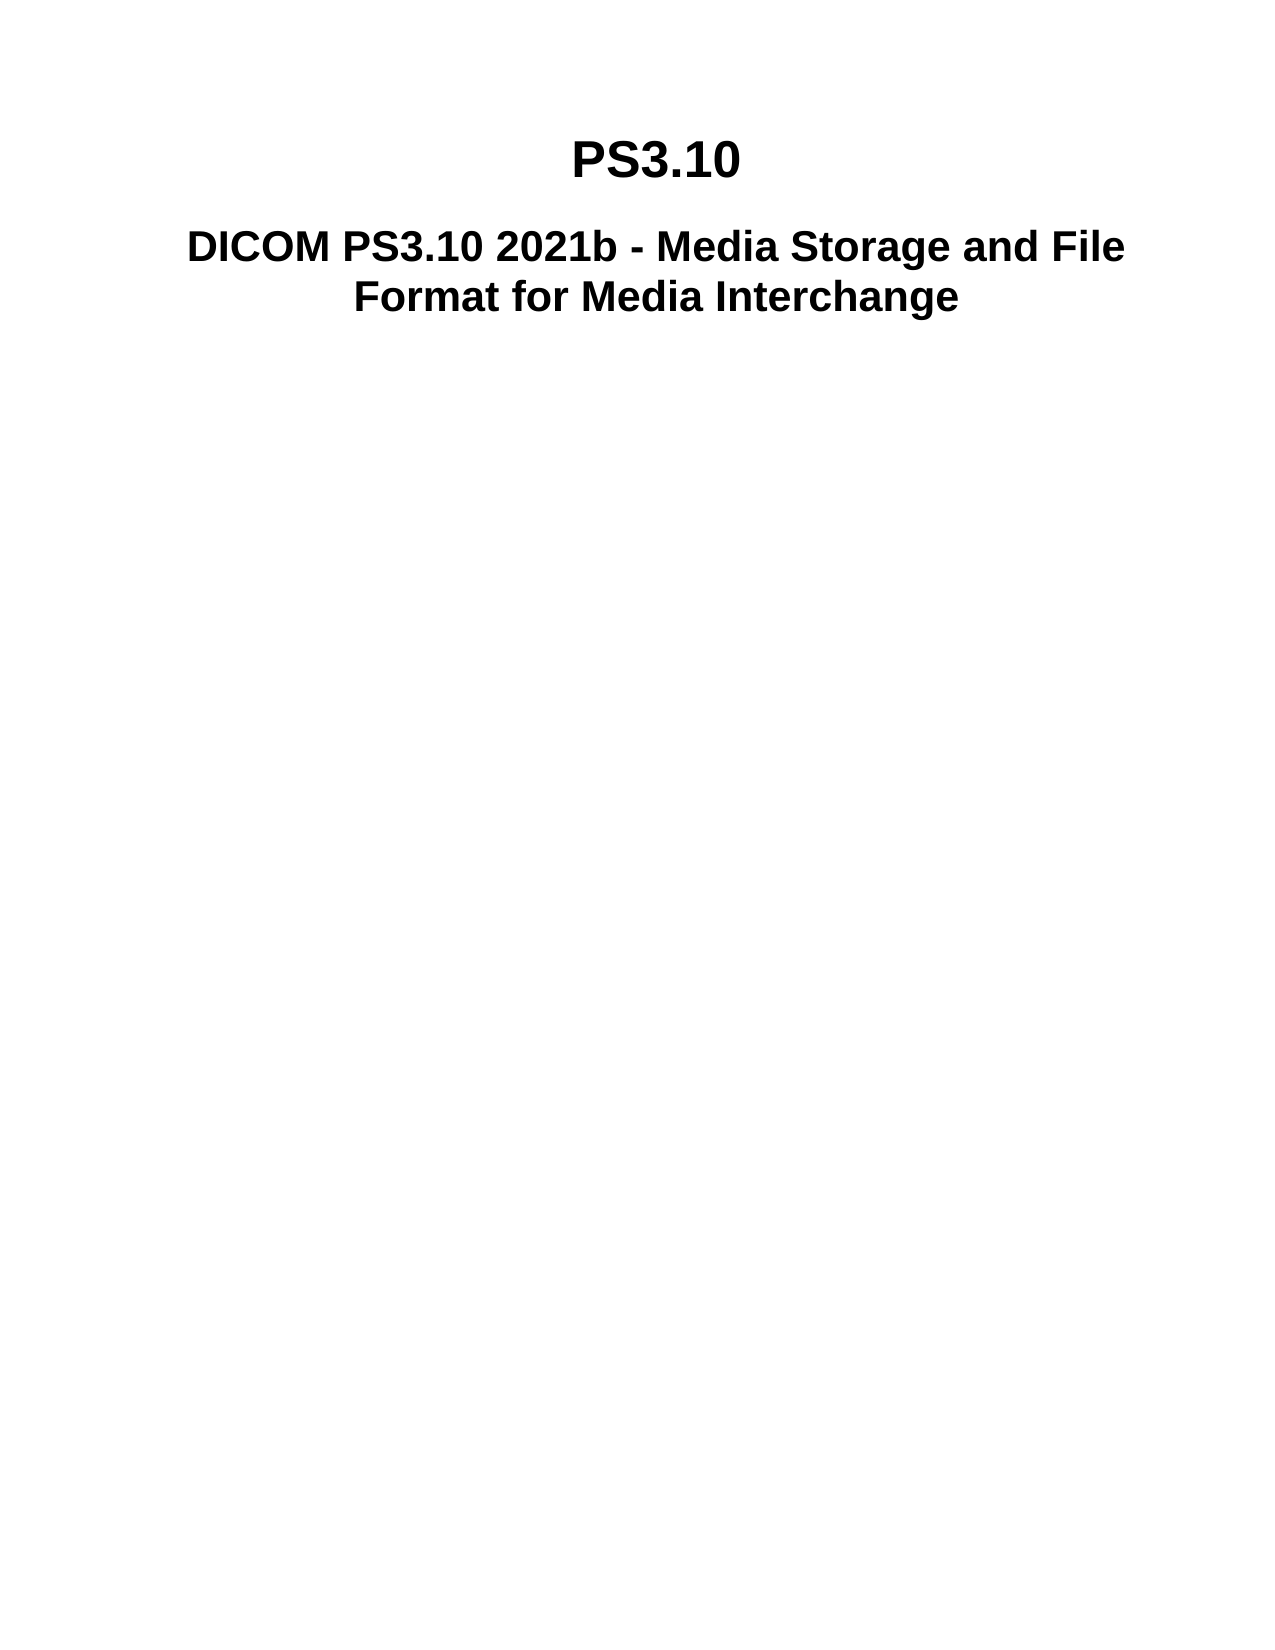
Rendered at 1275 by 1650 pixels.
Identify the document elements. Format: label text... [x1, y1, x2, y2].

text PS3.10 [112, 129, 1200, 188]
text DICOM PS3.10 2021b - Media Storage and File Format for Media Interchange [112, 221, 1200, 320]
